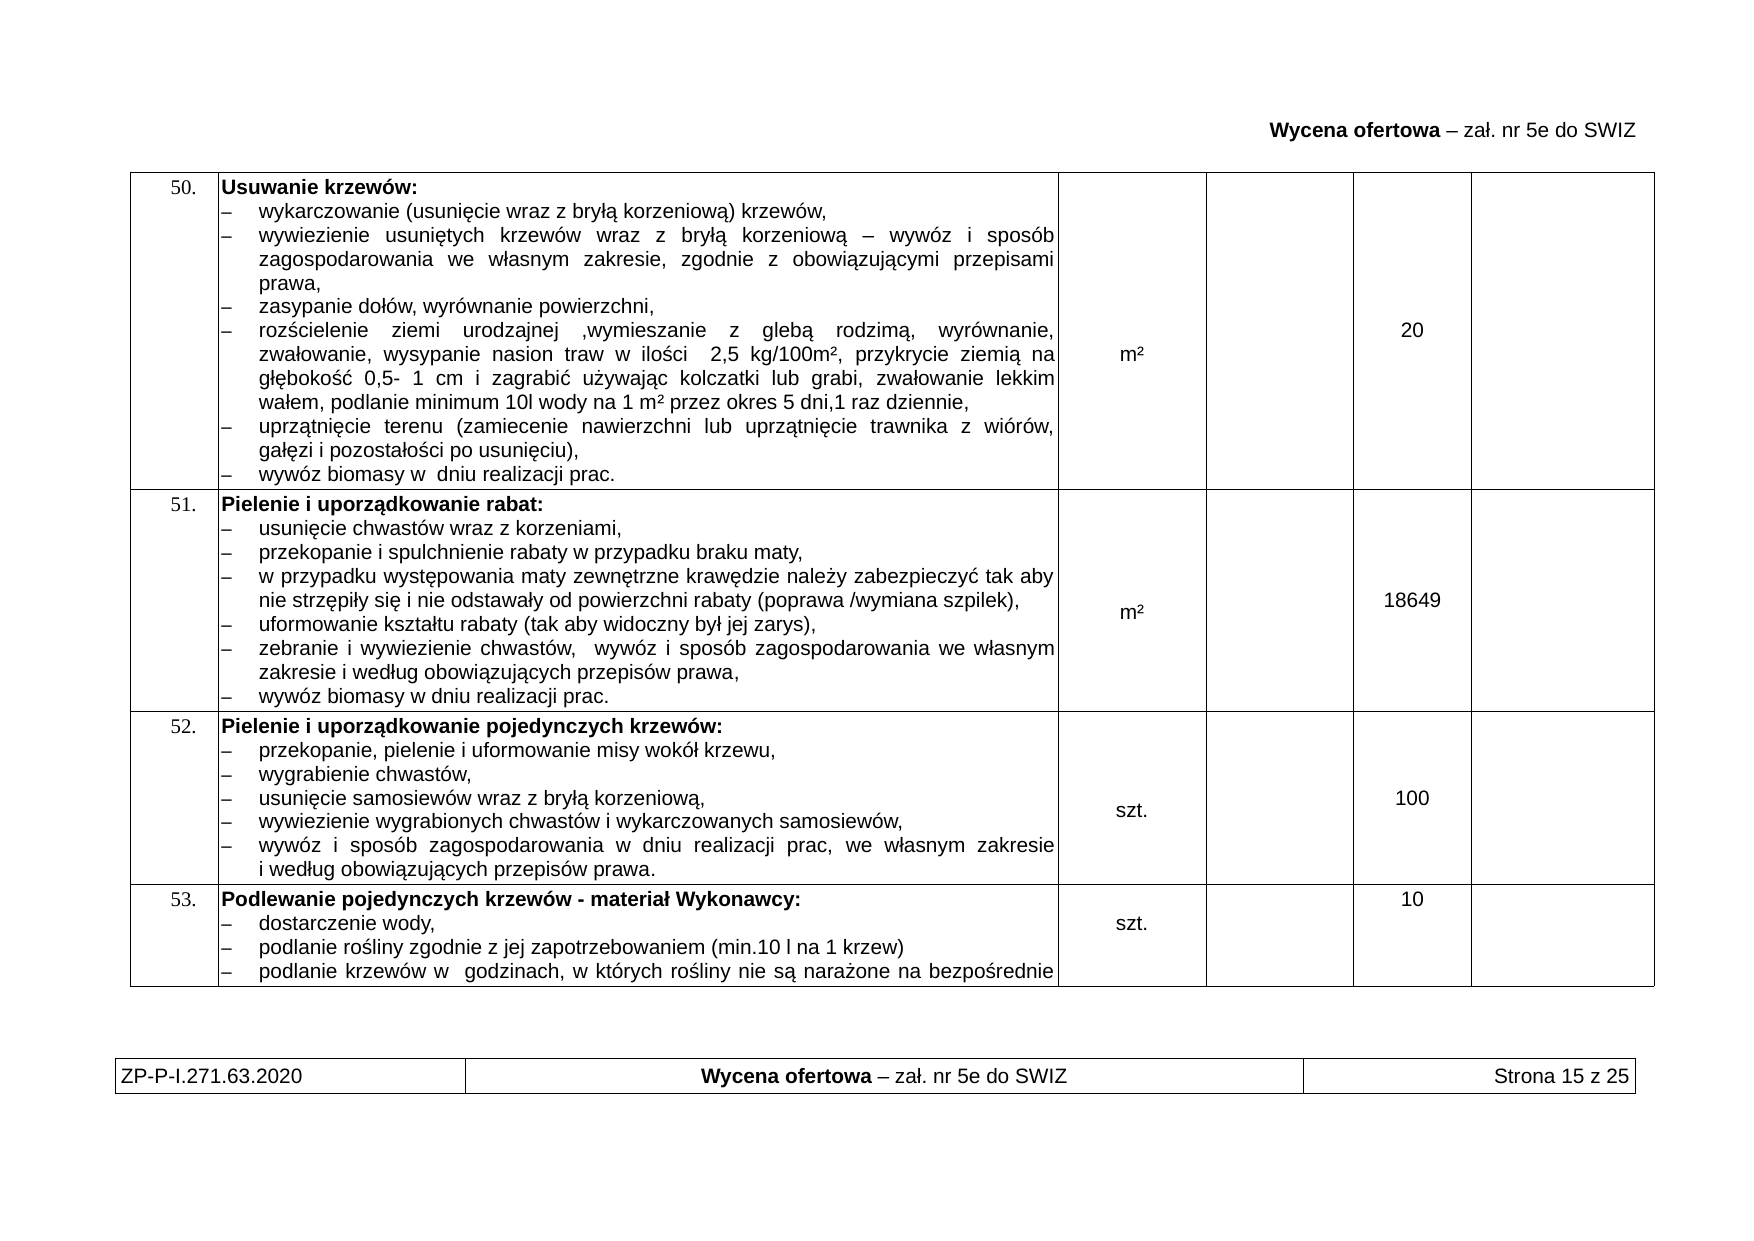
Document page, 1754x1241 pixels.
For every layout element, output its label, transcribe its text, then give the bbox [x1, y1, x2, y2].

table_cell Pielenie i uporządkowanie pojedynczych krzewów: przekopanie, pielenie i uformowanie misy wokół krzewu, wygrabienie chwastów, usunięcie samosiewów wraz z bryłą korzeniową, wywiezienie wygrabionych chwastów i wykarczowanych samosiewów, wywóz i sposób zagospodarowania w dniu realizacji prac, we własnym zakresie i według obowiązujących przepisów prawa. [219, 712, 1058, 884]
table_cell [1207, 490, 1353, 711]
table_cell [131, 490, 218, 711]
table_cell [1472, 173, 1654, 489]
table_cell Podlewanie pojedynczych krzewów - materiał Wykonawcy: dostarczenie wody, podlanie rośliny zgodnie z jej zapotrzebowaniem (min.10 l na 1 krzew) podlanie krzewów w godzinach, w których rośliny nie są narażone na bezpośrednie [219, 885, 1058, 986]
table_cell Usuwanie krzewów: wykarczowanie (usunięcie wraz z bryłą korzeniową) krzewów, wywiezienie usuniętych krzewów wraz z bryłą korzeniową – wywóz i sposób zagospodarowania we własnym zakresie, zgodnie z obowiązującymi przepisami prawa, zasypanie dołów, wyrównanie powierzchni, rozścielenie ziemi urodzajnej ,wymieszanie z glebą rodzimą, wyrównanie, zwałowanie, wysypanie nasion traw w ilości 2,5 kg/100m², przykrycie ziemią na głębokość 0,5- 1 cm i zagrabić używając kolczatki lub grabi, zwałowanie lekkim wałem, podlanie minimum 10l wody na 1 m² przez okres 5 dni,1 raz dziennie, uprzątnięcie terenu (zamiecenie nawierzchni lub uprzątnięcie trawnika z wiórów, gałęzi i pozostałości po usunięciu), wywóz biomasy w dniu realizacji prac. [219, 173, 1058, 489]
table_cell m² [1059, 173, 1206, 489]
table_cell [1472, 490, 1654, 711]
table_cell szt. [1059, 712, 1206, 884]
table_cell 10 [1354, 885, 1471, 986]
table_cell [131, 173, 218, 489]
table_cell [131, 885, 218, 986]
table_cell Pielenie i uporządkowanie rabat: usunięcie chwastów wraz z korzeniami, przekopanie i spulchnienie rabaty w przypadku braku maty, w przypadku występowania maty zewnętrzne krawędzie należy zabezpieczyć tak aby nie strzępiły się i nie odstawały od powierzchni rabaty (poprawa /wymiana szpilek), uformowanie kształtu rabaty (tak aby widoczny był jej zarys), zebranie i wywiezienie chwastów, wywóz i sposób zagospodarowania we własnym zakresie i według obowiązujących przepisów prawa, wywóz biomasy w dniu realizacji prac. [219, 490, 1058, 711]
table_cell [1207, 173, 1353, 489]
table_cell [1207, 885, 1353, 986]
table_cell szt. [1059, 885, 1206, 986]
table_cell [131, 712, 218, 884]
table_cell 100 [1354, 712, 1471, 884]
table_cell 18649 [1354, 490, 1471, 711]
table_cell [1472, 885, 1654, 986]
table_cell 20 [1354, 173, 1471, 489]
table_cell m² [1059, 490, 1206, 711]
table_cell [1472, 712, 1654, 884]
table_cell [1207, 712, 1353, 884]
